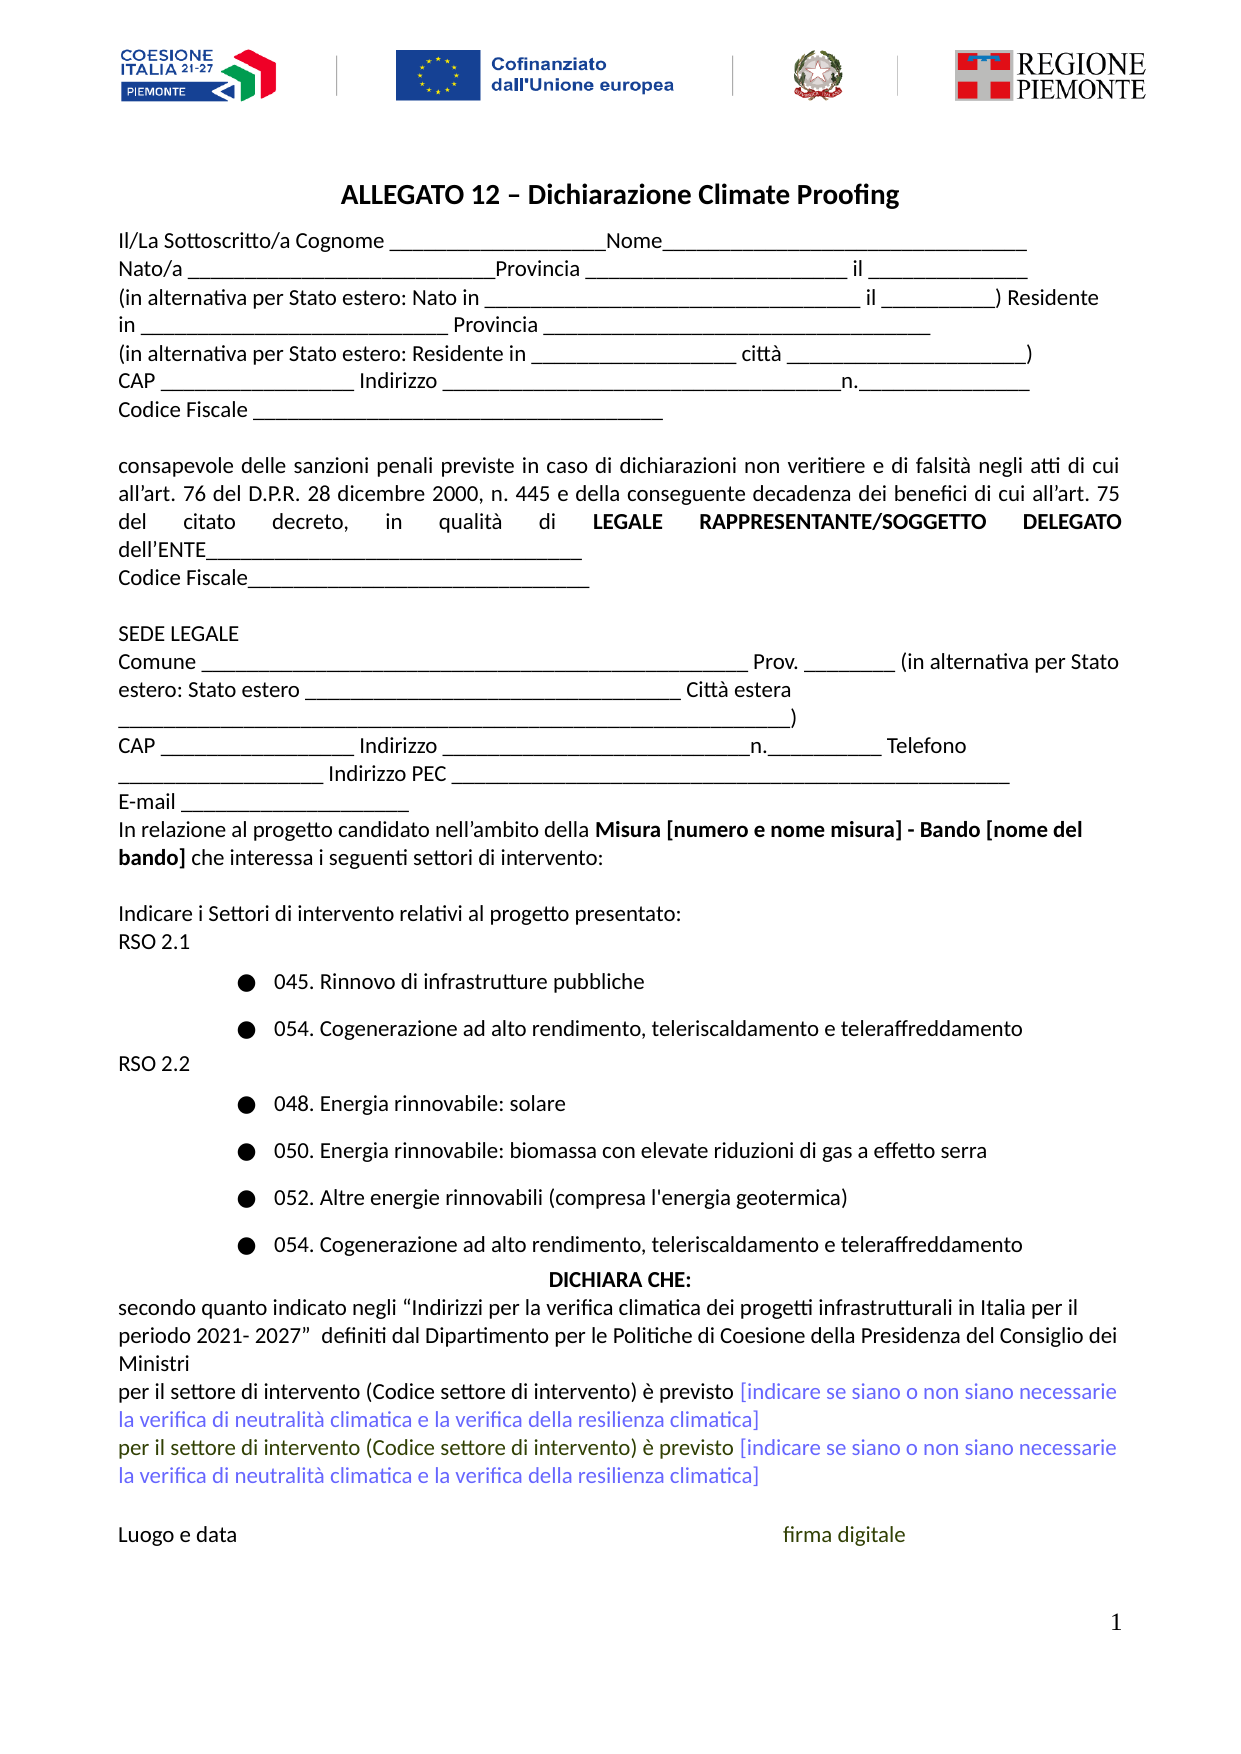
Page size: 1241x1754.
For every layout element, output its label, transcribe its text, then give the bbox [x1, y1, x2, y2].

list 050. Energia rinnovabile: biomassa con elevate riduzioni di gas a effetto serra [236, 1124, 1122, 1171]
text Il/La Sottoscritto/a Cognome ___________________Nome________________________________ [118, 227, 1122, 254]
text Codice Fiscale______________________________ [118, 563, 1122, 591]
list 054. Cogenerazione ad alto rendimento, teleriscaldamento e teleraffreddamento [236, 1002, 1122, 1049]
text per il settore di intervento (Codice settore di intervento) è previsto [indicare se siano o non siano necessarie la verifica di neutralità climatica e la verifica della resilienza climatica] [118, 1433, 1122, 1489]
text ALLEGATO 12 – Dichiarazione Climate Proofing [118, 176, 1122, 212]
text Comune ________________________________________________ Prov. ________ (in alternativa per Stato estero: Stato estero _________________________________ Città estera ___________________________________________________________) [118, 647, 1122, 731]
text consapevole delle sanzioni penali previste in caso di dichiarazioni non veritiere e di falsità negli atti di cui all’art. 76 del D.P.R. 28 dicembre 2000, n. 445 e della conseguente decadenza dei benefici di cui all’art. 75 del citato decreto, in qualità di LEGALE RAPPRESENTANTE/SOGGETTO DELEGATO dell’ENTE_________________________________ [118, 423, 1122, 563]
list 048. Energia rinnovabile: solare [236, 1077, 1122, 1124]
text DICHIARA CHE: [118, 1265, 1122, 1293]
text Luogo e data firma digitale [118, 1520, 1122, 1548]
text CAP _________________ Indirizzo ___________________________n.__________ Telefono __________________ Indirizzo PEC _________________________________________________ [118, 731, 1122, 787]
picture [115, 38, 1150, 120]
text Codice Fiscale ____________________________________ [118, 395, 1122, 423]
text RSO 2.2 [118, 1049, 1122, 1077]
list 054. Cogenerazione ad alto rendimento, teleriscaldamento e teleraffreddamento [236, 1218, 1122, 1265]
text secondo quanto indicato negli “Indirizzi per la verifica climatica dei progetti infrastrutturali in Italia per il periodo 2021- 2027” definiti dal Dipartimento per le Politiche di Coesione della Presidenza del Consiglio dei Ministri [118, 1293, 1122, 1377]
text (in alternativa per Stato estero: Nato in _________________________________ il __________) Residente in ___________________________ Provincia __________________________________ [118, 283, 1122, 339]
text Nato/a ___________________________Provincia _______________________ il ______________ [118, 254, 1122, 283]
text (in alternativa per Stato estero: Residente in __________________ città _____________________) [118, 339, 1122, 367]
text Indicare i Settori di intervento relativi al progetto presentato: [118, 899, 1122, 927]
text E-mail ____________________ [118, 787, 1122, 815]
text In relazione al progetto candidato nell’ambito della Misura [numero e nome misura] - Bando [nome del bando] che interessa i seguenti settori di intervento: [118, 815, 1122, 871]
text CAP _________________ Indirizzo ___________________________________n._______________ [118, 367, 1122, 395]
list 052. Altre energie rinnovabili (compresa l'energia geotermica) [236, 1171, 1122, 1218]
text SEDE LEGALE [118, 619, 1122, 647]
text RSO 2.1 [118, 927, 1122, 955]
list 045. Rinnovo di infrastrutture pubbliche [236, 955, 1122, 1002]
text per il settore di intervento (Codice settore di intervento) è previsto [indicare se siano o non siano necessarie la verifica di neutralità climatica e la verifica della resilienza climatica] [118, 1377, 1122, 1433]
